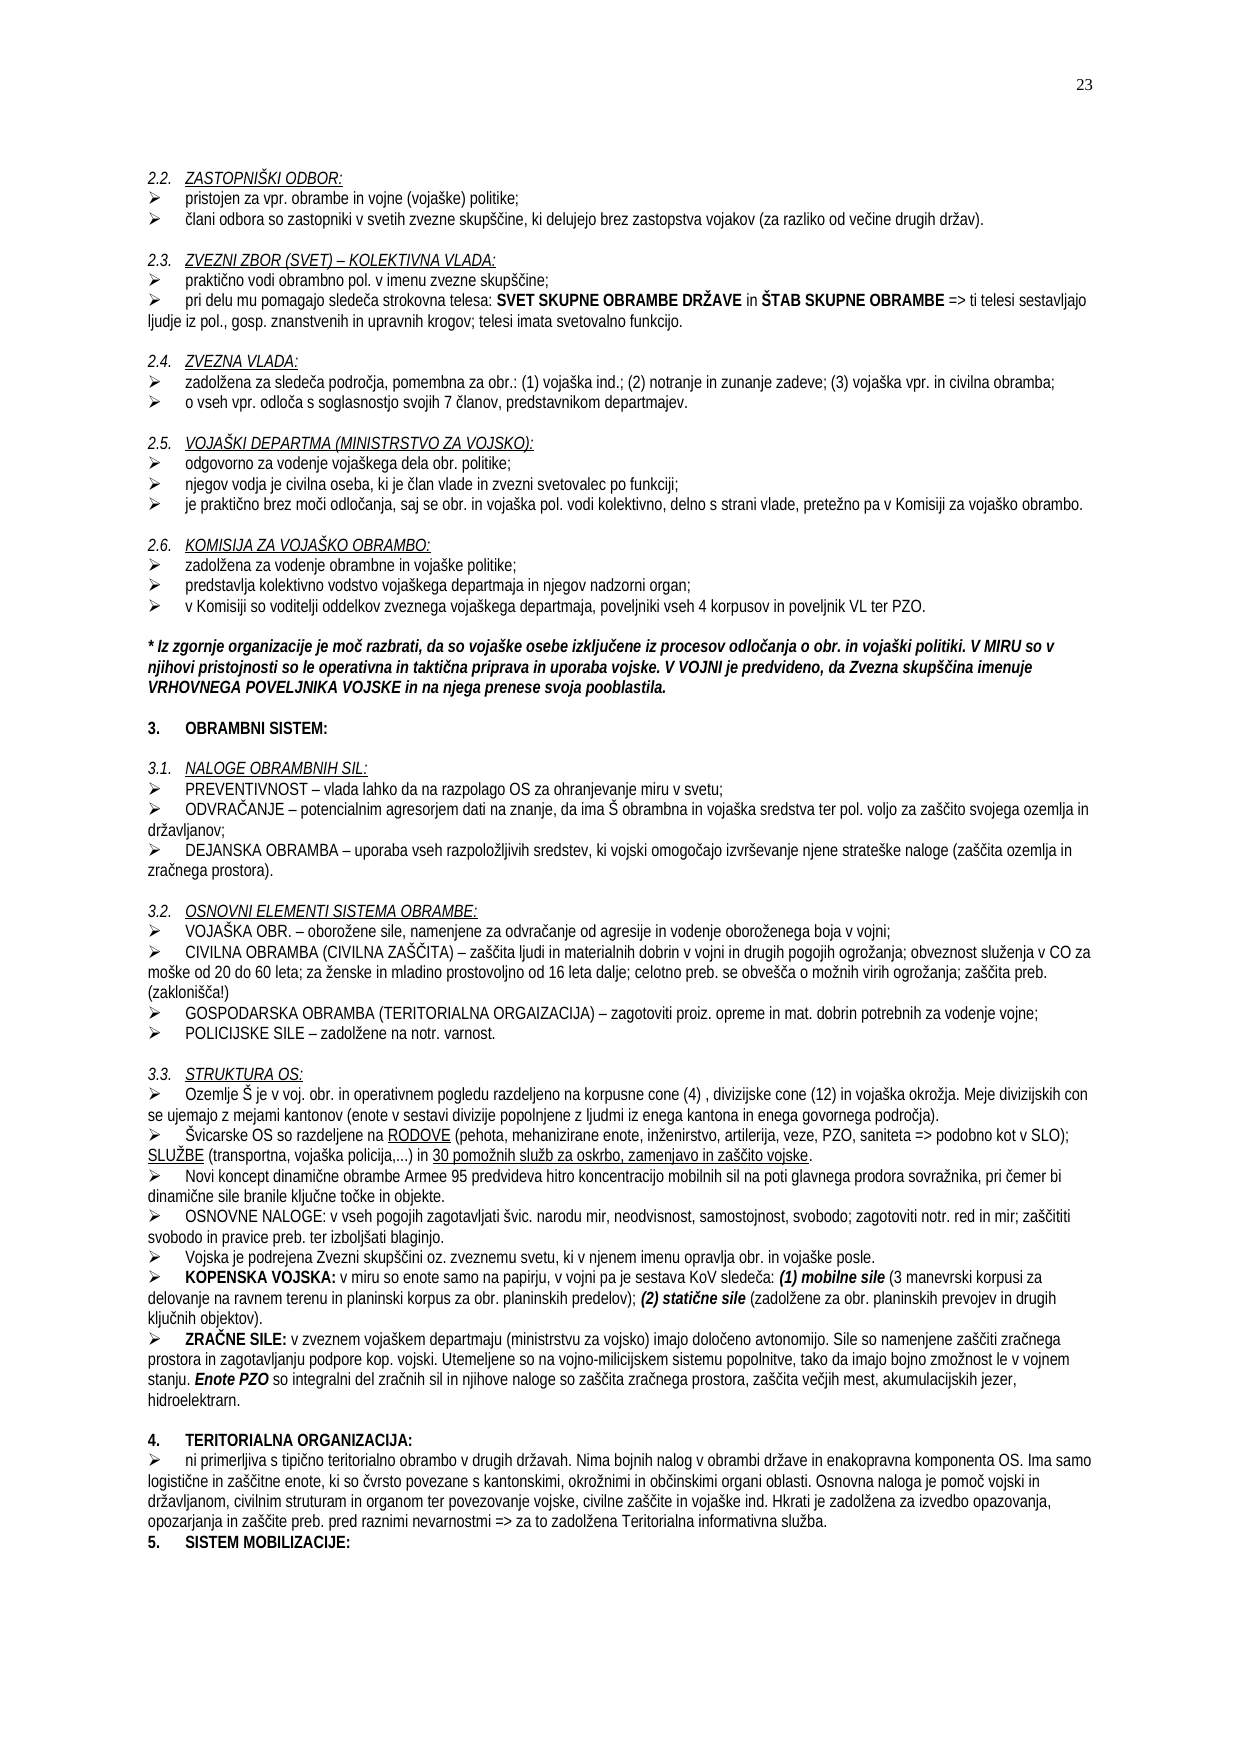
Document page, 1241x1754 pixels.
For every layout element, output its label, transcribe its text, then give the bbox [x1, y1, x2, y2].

list ZRAČNE SILE: v zveznem vojaškem departmaju (ministrstvu za vojsko) imajo določeno avtonomijo. Sile so namenjene zaščiti zračnega prostora in zagotavljanju podpore kop. vojski. Utemeljene so na vojno-milicijskem sistemu popolnitve, tako da imajo bojno zmožnost le v vojnem stanju. Enote PZO so integralni del zračnih sil in njihove naloge so zaščita zračnega prostora, zaščita večjih mest, akumulacijskih jezer, hidroelektrarn. [148, 1328, 1093, 1410]
list STRUKTURA OS: [148, 1064, 1093, 1084]
list Novi koncept dinamične obrambe Armee 95 predvideva hitro koncentracijo mobilnih sil na poti glavnega prodora sovražnika, pri čemer bi dinamične sile branile ključne točke in objekte. [148, 1165, 1093, 1206]
list je praktično brez moči odločanja, saj se obr. in vojaška pol. vodi kolektivno, delno s strani vlade, pretežno pa v Komisiji za vojaško obrambo. [148, 494, 1093, 514]
list OBRAMBNI SISTEM: [148, 718, 1093, 738]
list zadolžena za sledeča področja, pomembna za obr.: (1) vojaška ind.; (2) notranje in zunanje zadeve; (3) vojaška vpr. in civilna obramba; [148, 371, 1093, 392]
list ZVEZNA VLADA: [148, 351, 1093, 371]
text * Iz zgornje organizacije je moč razbrati, da so vojaške osebe izključene iz procesov odločanja o obr. in vojaški politiki. V MIRU so v njihovi pristojnosti so le operativna in taktična priprava in uporaba vojske. V VOJNI je predvideno, da Zvezna skupščina imenuje VRHOVNEGA POVELJNIKA VOJSKE in na njega prenese svoja pooblastila. [148, 636, 1093, 697]
list predstavlja kolektivno vodstvo vojaškega departmaja in njegov nadzorni organ; [148, 575, 1093, 596]
list zadolžena za vodenje obrambne in vojaške politike; [148, 555, 1093, 575]
list KOMISIJA ZA VOJAŠKO OBRAMBO: [148, 534, 1093, 555]
list PREVENTIVNOST – vlada lahko da na razpolago OS za ohranjevanje miru v svetu; [148, 778, 1093, 799]
list NALOGE OBRAMBNIH SIL: [148, 758, 1093, 778]
list Ozemlje Š je v voj. obr. in operativnem pogledu razdeljeno na korpusne cone (4) , divizijske cone (12) in vojaška okrožja. Meje divizijskih con se ujemajo z mejami kantonov (enote v sestavi divizije popolnjene z ljudmi iz enega kantona in enega govornega področja). [148, 1084, 1093, 1125]
list v Komisiji so voditelji oddelkov zveznega vojaškega departmaja, poveljniki vseh 4 korpusov in poveljnik VL ter PZO. [148, 596, 1093, 616]
list TERITORIALNA ORGANIZACIJA: [148, 1430, 1093, 1450]
list člani odbora so zastopniki v svetih zvezne skupščine, ki delujejo brez zastopstva vojakov (za razliko od večine drugih držav). [148, 209, 1093, 229]
list Vojska je podrejena Zvezni skupščini oz. zveznemu svetu, ki v njenem imenu opravlja obr. in vojaške posle. [148, 1247, 1093, 1267]
list OSNOVNI ELEMENTI SISTEMA OBRAMBE: [148, 901, 1093, 921]
list ODVRAČANJE – potencialnim agresorjem dati na znanje, da ima Š obrambna in vojaška sredstva ter pol. voljo za zaščito svojega ozemlja in državljanov; [148, 799, 1093, 840]
list ni primerljiva s tipično teritorialno obrambo v drugih državah. Nima bojnih nalog v obrambi države in enakopravna komponenta OS. Ima samo logistične in zaščitne enote, ki so čvrsto povezane s kantonskimi, okrožnimi in občinskimi organi oblasti. Osnovna naloga je pomoč vojski in državljanom, civilnim struturam in organom ter povezovanje vojske, civilne zaščite in vojaške ind. Hkrati je zadolžena za izvedbo opazovanja, opozarjanja in zaščite preb. pred raznimi nevarnostmi => za to zadolžena Teritorialna informativna služba. [148, 1450, 1093, 1532]
list POLICIJSKE SILE – zadolžene na notr. varnost. [148, 1023, 1093, 1043]
list VOJAŠKI DEPARTMA (MINISTRSTVO ZA VOJSKO): [148, 433, 1093, 453]
list KOPENSKA VOJSKA: v miru so enote samo na papirju, v vojni pa je sestava KoV sledeča: (1) mobilne sile (3 manevrski korpusi za delovanje na ravnem terenu in planinski korpus za obr. planinskih predelov); (2) statične sile (zadolžene za obr. planinskih prevojev in drugih ključnih objektov). [148, 1267, 1093, 1328]
list o vseh vpr. odloča s soglasnostjo svojih 7 članov, predstavnikom departmajev. [148, 392, 1093, 412]
list njegov vodja je civilna oseba, ki je član vlade in zvezni svetovalec po funkciji; [148, 473, 1093, 494]
list GOSPODARSKA OBRAMBA (TERITORIALNA ORGAIZACIJA) – zagotoviti proiz. opreme in mat. dobrin potrebnih za vodenje vojne; [148, 1002, 1093, 1023]
list Švicarske OS so razdeljene na RODOVE (pehota, mehanizirane enote, inženirstvo, artilerija, veze, PZO, saniteta => podobno kot v SLO); SLUŽBE (transportna, vojaška policija,...) in 30 pomožnih služb za oskrbo, zamenjavo in zaščito vojske. [148, 1125, 1093, 1165]
list pristojen za vpr. obrambe in vojne (vojaške) politike; [148, 188, 1093, 209]
list ZASTOPNIŠKI ODBOR: [148, 168, 1093, 188]
list pri delu mu pomagajo sledeča strokovna telesa: SVET SKUPNE OBRAMBE DRŽAVE in ŠTAB SKUPNE OBRAMBE => ti telesi sestavljajo ljudje iz pol., gosp. znanstvenih in upravnih krogov; telesi imata svetovalno funkcijo. [148, 290, 1093, 331]
list SISTEM MOBILIZACIJE: [148, 1532, 1093, 1552]
list CIVILNA OBRAMBA (CIVILNA ZAŠČITA) – zaščita ljudi in materialnih dobrin v vojni in drugih pogojih ogrožanja; obveznost služenja v CO za moške od 20 do 60 leta; za ženske in mladino prostovoljno od 16 leta dalje; celotno preb. se obvešča o možnih virih ogrožanja; zaščita preb. (zaklonišča!) [148, 941, 1093, 1002]
list DEJANSKA OBRAMBA – uporaba vseh razpoložljivih sredstev, ki vojski omogočajo izvrševanje njene strateške naloge (zaščita ozemlja in zračnega prostora). [148, 840, 1093, 880]
list odgovorno za vodenje vojaškega dela obr. politike; [148, 453, 1093, 473]
list OSNOVNE NALOGE: v vseh pogojih zagotavljati švic. narodu mir, neodvisnost, samostojnost, svobodo; zagotoviti notr. red in mir; zaščititi svobodo in pravice preb. ter izboljšati blaginjo. [148, 1206, 1093, 1247]
list ZVEZNI ZBOR (SVET) – KOLEKTIVNA VLADA: [148, 249, 1093, 270]
list praktično vodi obrambno pol. v imenu zvezne skupščine; [148, 270, 1093, 290]
list VOJAŠKA OBR. – oborožene sile, namenjene za odvračanje od agresije in vodenje oboroženega boja v vojni; [148, 921, 1093, 941]
